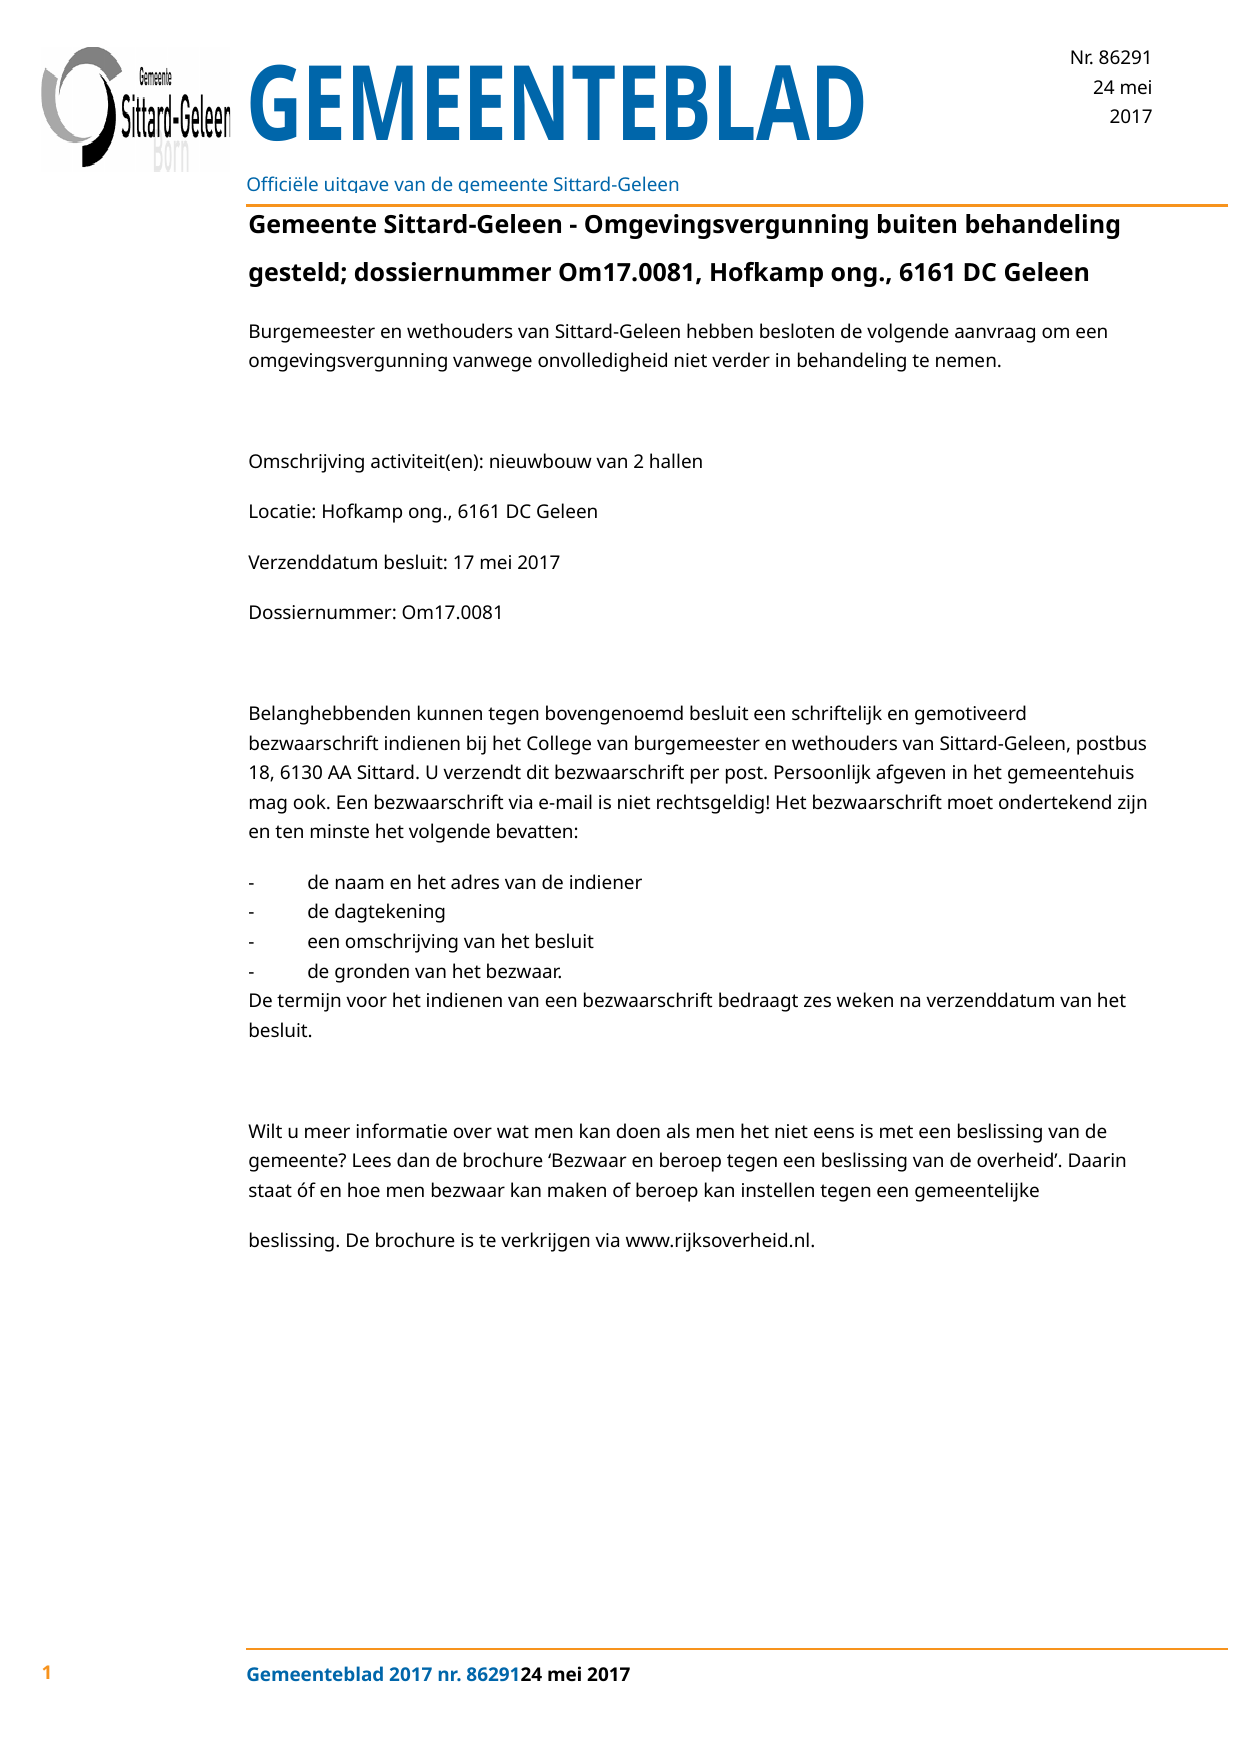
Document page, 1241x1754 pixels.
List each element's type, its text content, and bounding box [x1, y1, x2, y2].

text Wilt u meer informatie over wat men kan doen als men het niet eens is met een beslissing van de gemeente? Lees dan de brochure ‘Bezwaar en beroep tegen een beslissing van de overheid’. Daarin staat óf en hoe men bezwaar kan maken of beroep kan instellen tegen een gemeentelijke [248, 1118, 1152, 1203]
list de gronden van het bezwaar. [248, 958, 1152, 984]
text beslissing. De brochure is te verkrijgen via www.rijksoverheid.nl. [248, 1227, 1152, 1253]
text Belanghebbenden kunnen tegen bovengenoemd besluit een schriftelijk en gemotiveerd bezwaarschrift indienen bij het College van burgemeester en wethouders van Sittard-Geleen, postbus 18, 6130 AA Sittard. U verzendt dit bezwaarschrift per post. Persoonlijk afgeven in het gemeentehuis mag ook. Een bezwaarschrift via e-mail is niet rechtsgeldig! Het bezwaarschrift moet ondertekend zijn en ten minste het volgende bevatten: [248, 700, 1152, 844]
list de dagtekening [248, 899, 1152, 924]
text Burgemeester en wethouders van Sittard-Geleen hebben besloten de volgende aanvraag om een omgevingsvergunning vanwege onvolledigheid niet verder in behandeling te nemen. [248, 318, 1152, 373]
list een omschrijving van het besluit [248, 928, 1152, 954]
picture [41, 47, 231, 172]
text De termijn voor het indienen van een bezwaarschrift bedraagt zes weken na verzenddatum van het besluit. [248, 987, 1152, 1043]
text Gemeente Sittard-Geleen - Omgevingsvergunning buiten behandeling gesteld; dossiernummer Om17.0081, Hofkamp ong., 6161 DC Geleen [248, 207, 1152, 288]
text Locatie: Hofkamp ong., 6161 DC Geleen [248, 499, 1152, 524]
text Dossiernummer: Om17.0081 [248, 599, 1152, 625]
text Verzenddatum besluit: 17 mei 2017 [248, 549, 1152, 575]
list de naam en het adres van de indiener [248, 869, 1152, 895]
text Omschrijving activiteit(en): nieuwbouw van 2 hallen [248, 448, 1152, 474]
